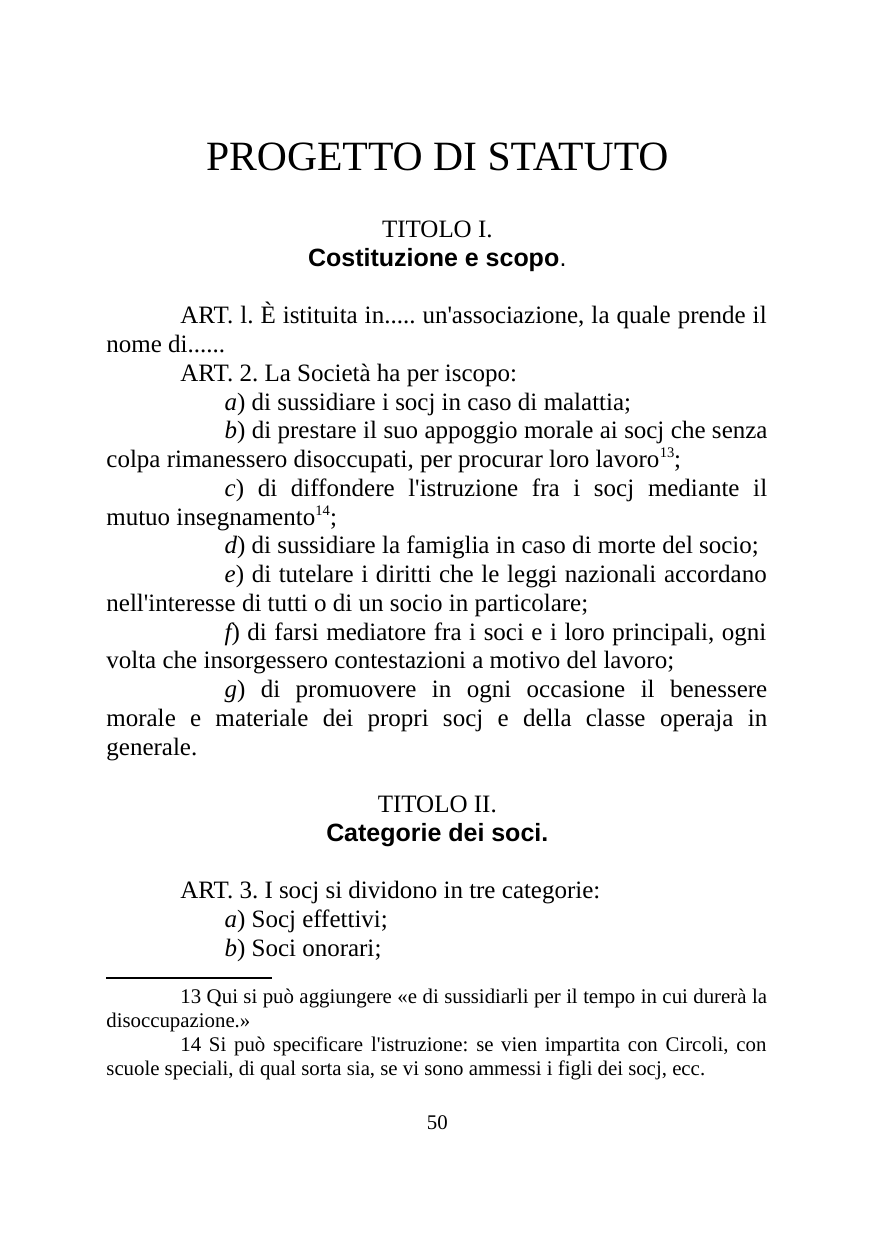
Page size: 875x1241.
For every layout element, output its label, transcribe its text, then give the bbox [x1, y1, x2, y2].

text b) Soci onorari; [106, 933, 768, 962]
text d) di sussidiare la famiglia in caso di morte del socio; [106, 530, 768, 559]
text b) di prestare il suo appoggio morale ai socj che senza colpa rimanessero disoccupati, per procurar loro lavoro; [106, 415, 768, 473]
text e) di tutelare i diritti che le leggi nazionali accordano nell'interesse di tutti o di un socio in particolare; [106, 559, 768, 617]
text ART. 2. La Società ha per iscopo: [106, 358, 768, 387]
text ART. 3. I socj si dividono in tre categorie: [106, 875, 768, 904]
text a) di sussidiare i socj in caso di malattia; [106, 387, 768, 415]
text a) Socj effettivi; [106, 904, 768, 933]
text c) di diffondere l'istruzione fra i socj mediante il mutuo insegnamento; [106, 473, 768, 530]
text Costituzione e scopo. [106, 243, 768, 272]
text ART. l. È istituita in..... un'associazione, la quale prende il nome di...... [106, 300, 768, 358]
text f) di farsi mediatore fra i soci e i loro principali, ogni volta che insorgessero contestazioni a motivo del lavoro; [106, 617, 768, 674]
text TITOLO I. [106, 214, 768, 243]
text Si può specificare l'istruzione: se vien impartita con Circoli, con scuole speciali, di qual sorta sia, se vi sono ammessi i figli dei socj, ecc. [106, 1032, 768, 1080]
text g) di promuovere in ogni occasione il benessere morale e materiale dei propri socj e della classe operaja in generale. [106, 674, 768, 760]
text Qui si può aggiungere «e di sussidiarli per il tempo in cui durerà la disoccupazione.» [106, 984, 768, 1032]
text TITOLO II. [106, 789, 768, 818]
text Categorie dei soci. [106, 818, 768, 847]
subtitle PROGETTO DI STATUTO [106, 131, 768, 179]
